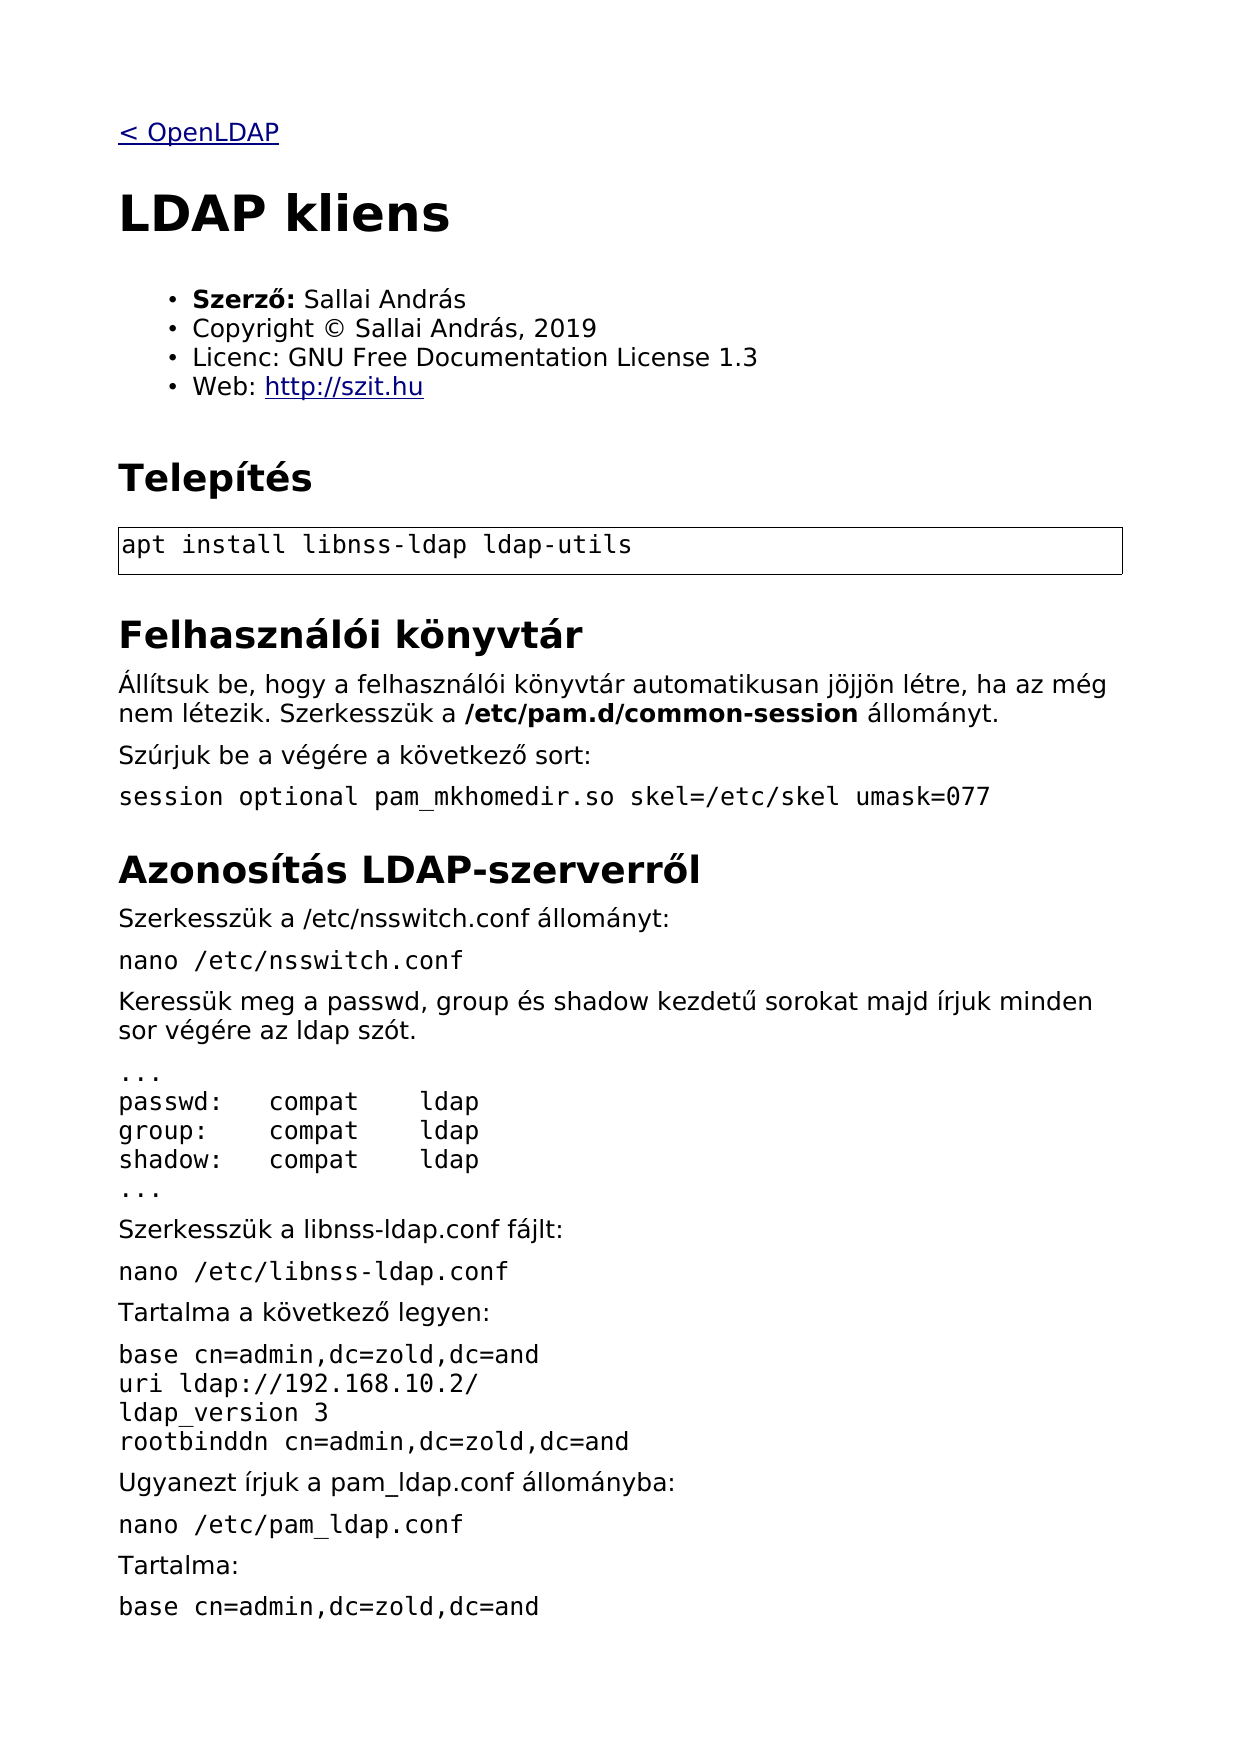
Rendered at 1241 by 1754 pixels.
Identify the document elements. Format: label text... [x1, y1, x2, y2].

text Tartalma a következő legyen: [118, 1298, 1122, 1327]
text Ugyanezt írjuk a pam_ldap.conf állományba: [118, 1468, 1122, 1497]
subtitle Felhasználói könyvtár [118, 614, 1122, 657]
text nano /etc/pam_ldap.conf [118, 1510, 1122, 1539]
text < OpenLDAP [118, 118, 1122, 147]
text Tartalma: [118, 1551, 1122, 1580]
subtitle Azonosítás LDAP-szerverről [118, 848, 1122, 892]
text ... passwd: compat ldap group: compat ldap shadow: compat ldap ... [118, 1058, 1122, 1204]
text Szúrjuk be a végére a következő sort: [118, 741, 1122, 770]
subtitle Telepítés [118, 456, 1122, 500]
text Keressük meg a passwd, group és shadow kezdetű sorokat majd írjuk minden sor végére az ldap szót. [118, 987, 1122, 1046]
text Szerkesszük a libnss-ldap.conf fájlt: [118, 1216, 1122, 1245]
text nano /etc/nsswitch.conf [118, 946, 1122, 975]
text Szerkesszük a /etc/nsswitch.conf állományt: [118, 904, 1122, 934]
text Állítsuk be, hogy a felhasználói könyvtár automatikusan jöjjön létre, ha az még nem létezik. Szerkesszük a /etc/pam.d/common-session állományt. [118, 670, 1122, 728]
list Web: http://szit.hu [177, 372, 1122, 402]
text session optional pam_mkhomedir.so skel=/etc/skel umask=077 [118, 782, 1122, 812]
table_header apt install libnss-ldap ldap-utils [119, 528, 1122, 574]
text base cn=admin,dc=zold,dc=and uri ldap://192.168.10.2/ ldap_version 3 rootbinddn cn=admin,dc=zold,dc=and [118, 1340, 1122, 1457]
subtitle LDAP kliens [118, 185, 1122, 243]
list Szerző: Sallai András [177, 285, 1122, 314]
text nano /etc/libnss-ldap.conf [118, 1257, 1122, 1286]
list Licenc: GNU Free Documentation License 1.3 [177, 343, 1122, 372]
list Copyright © Sallai András, 2019 [177, 314, 1122, 343]
text base cn=admin,dc=zold,dc=and [118, 1593, 1122, 1622]
